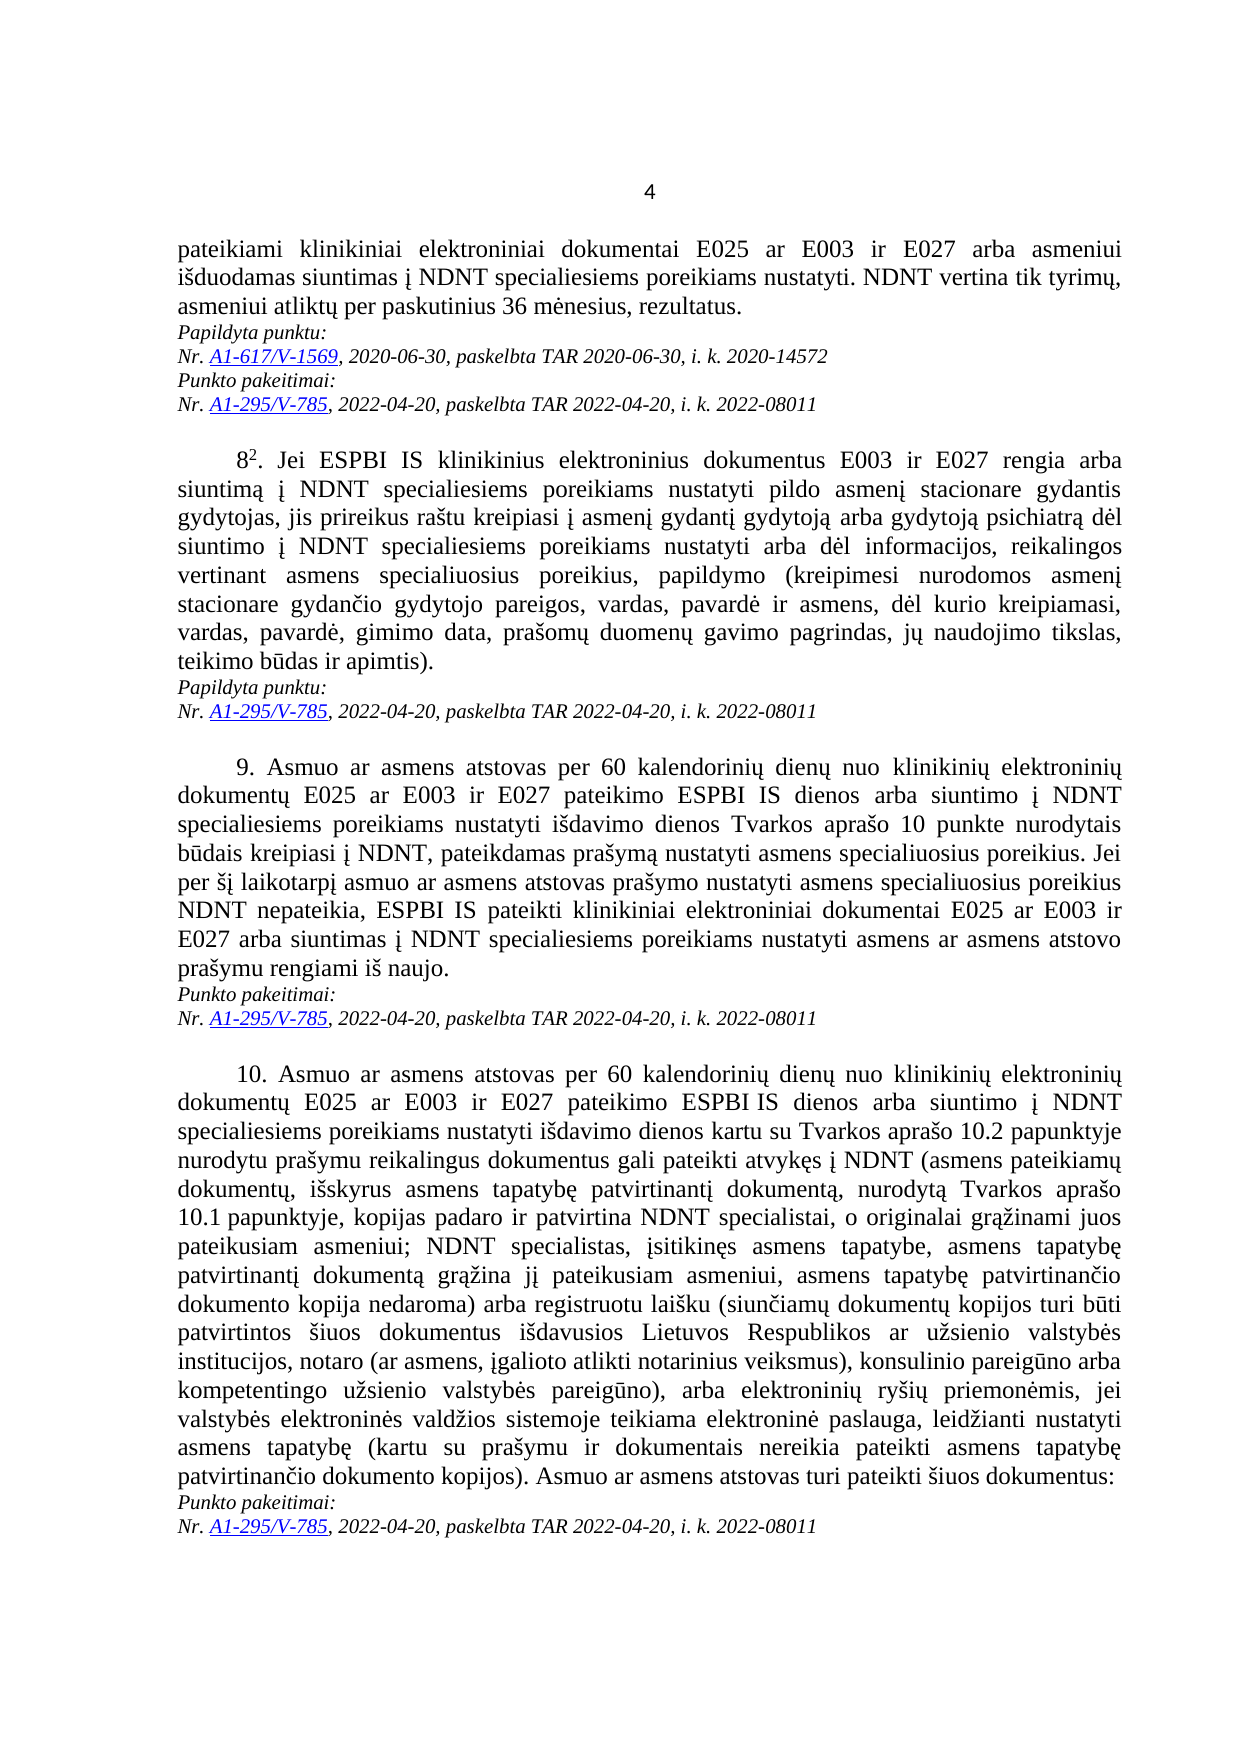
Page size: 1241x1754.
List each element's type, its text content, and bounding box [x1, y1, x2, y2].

text pateikiami klinikiniai elektroniniai dokumentai E025 ar E003 ir E027 arba asmeniui išduodamas siuntimas į NDNT specialiesiems poreikiams nustatyti. NDNT vertina tik tyrimų, asmeniui atliktų per paskutinius 36 mėnesius, rezultatus. [177, 234, 1122, 320]
text 82. Jei ESPBI IS klinikinius elektroninius dokumentus E003 ir E027 rengia arba siuntimą į NDNT specialiesiems poreikiams nustatyti pildo asmenį stacionare gydantis gydytojas, jis prireikus raštu kreipiasi į asmenį gydantį gydytoją arba gydytoją psichiatrą dėl siuntimo į NDNT specialiesiems poreikiams nustatyti arba dėl informacijos, reikalingos vertinant asmens specialiuosius poreikius, papildymo (kreipimesi nurodomos asmenį stacionare gydančio gydytojo pareigos, vardas, pavardė ir asmens, dėl kurio kreipiamasi, vardas, pavardė, gimimo data, prašomų duomenų gavimo pagrindas, jų naudojimo tikslas, teikimo būdas ir apimtis). [177, 445, 1122, 675]
text Nr. A1-295/V-785, 2022-04-20, paskelbta TAR 2022-04-20, i. k. 2022-08011 [177, 699, 1122, 723]
text Punkto pakeitimai: [177, 368, 1122, 392]
text Papildyta punktu: [177, 675, 1122, 699]
text Punkto pakeitimai: [177, 982, 1122, 1006]
text Nr. A1-617/V-1569, 2020-06-30, paskelbta TAR 2020-06-30, i. k. 2020-14572 [177, 344, 1122, 368]
text Nr. A1-295/V-785, 2022-04-20, paskelbta TAR 2022-04-20, i. k. 2022-08011 [177, 392, 1122, 416]
text 9. Asmuo ar asmens atstovas per 60 kalendorinių dienų nuo klinikinių elektroninių dokumentų E025 ar E003 ir E027 pateikimo ESPBI IS dienos arba siuntimo į NDNT specialiesiems poreikiams nustatyti išdavimo dienos Tvarkos aprašo 10 punkte nurodytais būdais kreipiasi į NDNT, pateikdamas prašymą nustatyti asmens specialiuosius poreikius. Jei per šį laikotarpį asmuo ar asmens atstovas prašymo nustatyti asmens specialiuosius poreikius NDNT nepateikia, ESPBI IS pateikti klinikiniai elektroniniai dokumentai E025 ar E003 ir E027 arba siuntimas į NDNT specialiesiems poreikiams nustatyti asmens ar asmens atstovo prašymu rengiami iš naujo. [177, 752, 1122, 982]
text Punkto pakeitimai: [177, 1490, 1122, 1514]
text Papildyta punktu: [177, 320, 1122, 344]
text Nr. A1-295/V-785, 2022-04-20, paskelbta TAR 2022-04-20, i. k. 2022-08011 [177, 1006, 1122, 1030]
text Nr. A1-295/V-785, 2022-04-20, paskelbta TAR 2022-04-20, i. k. 2022-08011 [177, 1514, 1122, 1538]
text 10. Asmuo ar asmens atstovas per 60 kalendorinių dienų nuo klinikinių elektroninių dokumentų E025 ar E003 ir E027 pateikimo ESPBI IS dienos arba siuntimo į NDNT specialiesiems poreikiams nustatyti išdavimo dienos kartu su Tvarkos aprašo 10.2 papunktyje nurodytu prašymu reikalingus dokumentus gali pateikti atvykęs į NDNT (asmens pateikiamų dokumentų, išskyrus asmens tapatybę patvirtinantį dokumentą, nurodytą Tvarkos aprašo 10.1 papunktyje, kopijas padaro ir patvirtina NDNT specialistai, o originalai grąžinami juos pateikusiam asmeniui; NDNT specialistas, įsitikinęs asmens tapatybe, asmens tapatybę patvirtinantį dokumentą grąžina jį pateikusiam asmeniui, asmens tapatybę patvirtinančio dokumento kopija nedaroma) arba registruotu laišku (siunčiamų dokumentų kopijos turi būti patvirtintos šiuos dokumentus išdavusios Lietuvos Respublikos ar užsienio valstybės institucijos, notaro (ar asmens, įgalioto atlikti notarinius veiksmus), konsulinio pareigūno arba kompetentingo užsienio valstybės pareigūno), arba elektroninių ryšių priemonėmis, jei valstybės elektroninės valdžios sistemoje teikiama elektroninė paslauga, leidžianti nustatyti asmens tapatybę (kartu su prašymu ir dokumentais nereikia pateikti asmens tapatybę patvirtinančio dokumento kopijos). Asmuo ar asmens atstovas turi pateikti šiuos dokumentus: [177, 1059, 1122, 1490]
